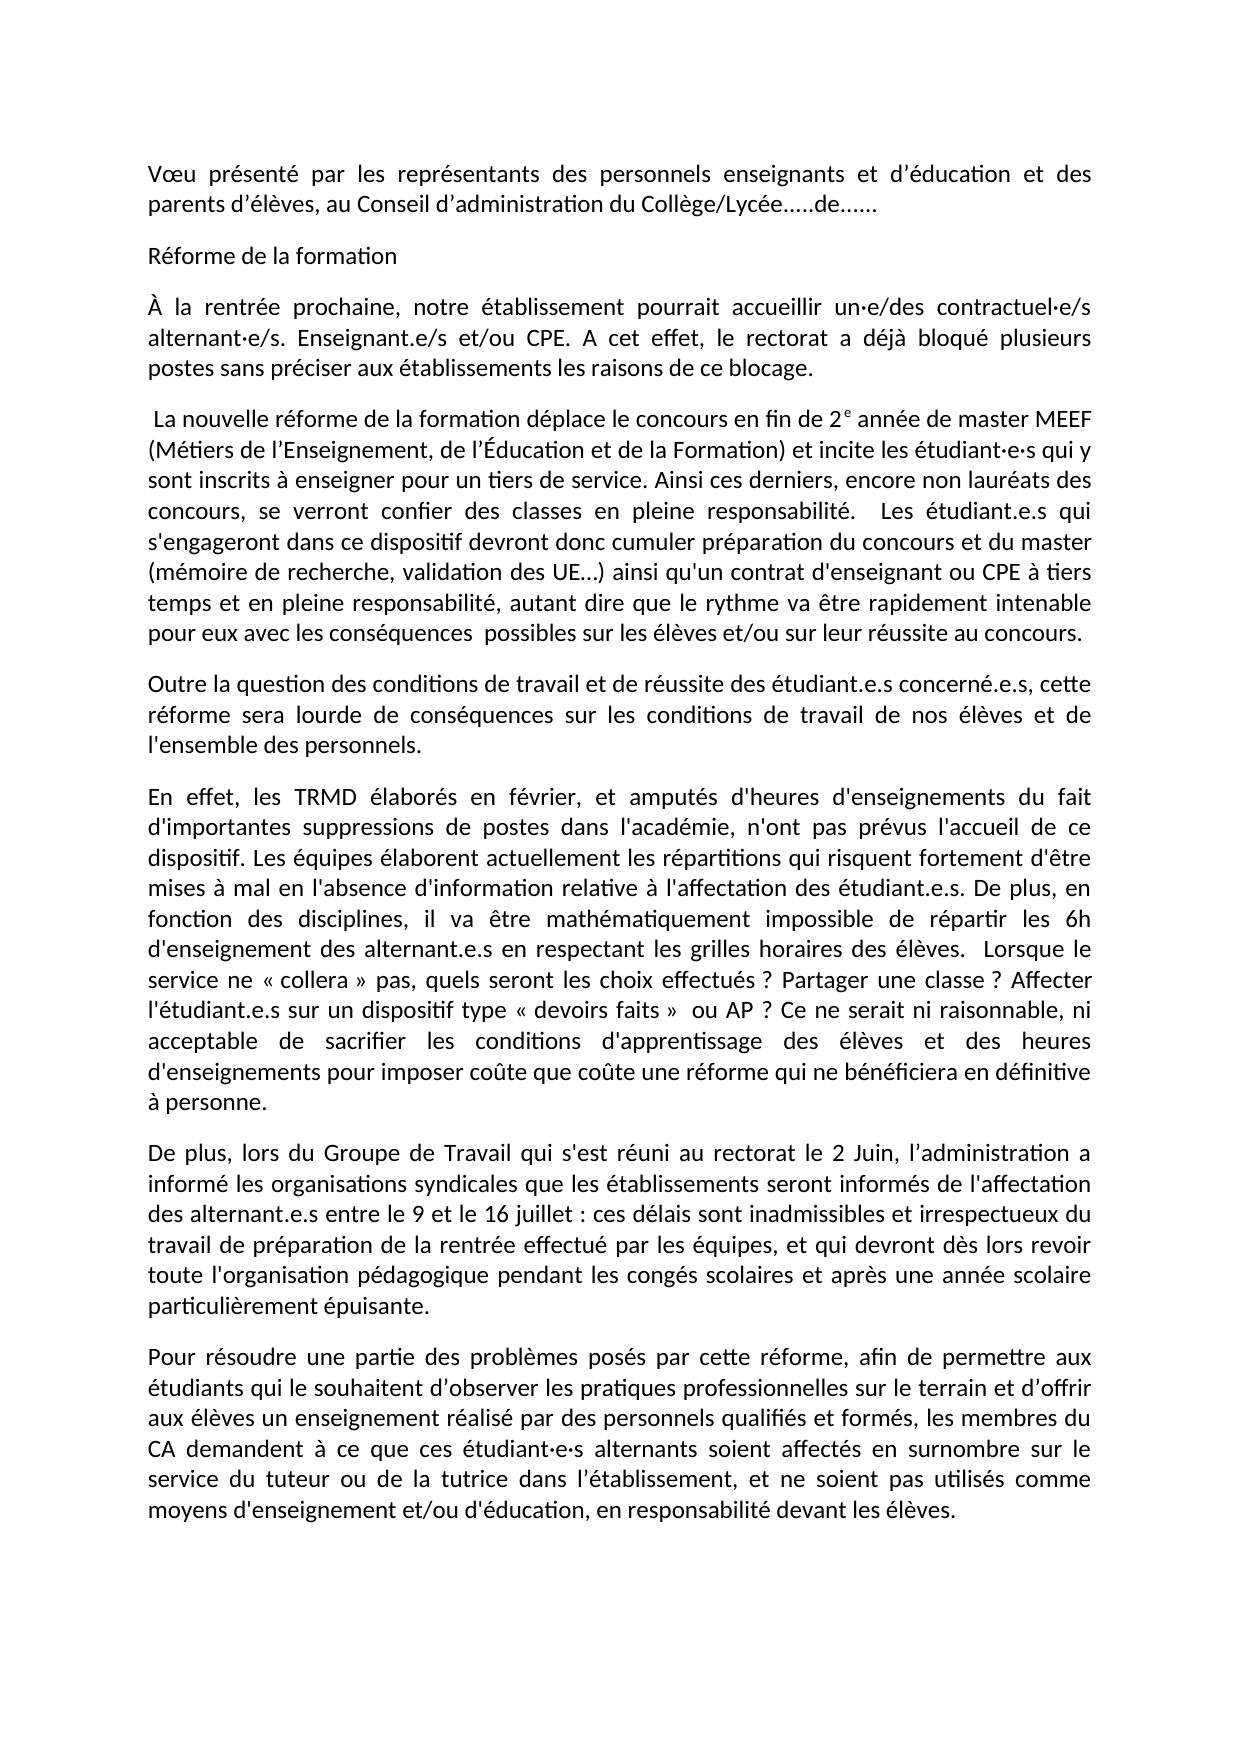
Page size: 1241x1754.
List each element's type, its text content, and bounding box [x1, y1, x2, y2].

text En effet, les TRMD élaborés en février, et amputés d'heures d'enseignements du fait d'importantes suppressions de postes dans l'académie, n'ont pas prévus l'accueil de ce dispositif. Les équipes élaborent actuellement les répartitions qui risquent fortement d'être mises à mal en l'absence d'information relative à l'affectation des étudiant.e.s. De plus, en fonction des disciplines, il va être mathématiquement impossible de répartir les 6h d'enseignement des alternant.e.s en respectant les grilles horaires des élèves. Lorsque le service ne « collera » pas, quels seront les choix effectués ? Partager une classe ? Affecter l'étudiant.e.s sur un dispositif type « devoirs faits » ou AP ? Ce ne serait ni raisonnable, ni acceptable de sacrifier les conditions d'apprentissage des élèves et des heures d'enseignements pour imposer coûte que coûte une réforme qui ne bénéficiera en définitive à personne. [148, 781, 1093, 1117]
text À la rentrée prochaine, notre établissement pourrait accueillir un·e/des contractuel·e/s alternant·e/s. Enseignant.e/s et/ou CPE. A cet effet, le rectorat a déjà bloqué plusieurs postes sans préciser aux établissements les raisons de ce blocage. [148, 291, 1093, 383]
text Pour résoudre une partie des problèmes posés par cette réforme, afin de permettre aux étudiants qui le souhaitent d’observer les pratiques professionnelles sur le terrain et d’offrir aux élèves un enseignement réalisé par des personnels qualifiés et formés, les membres du CA demandent à ce que ces étudiant·e·s alternants soient affectés en surnombre sur le service du tuteur ou de la tutrice dans l’établissement, et ne soient pas utilisés comme moyens d'enseignement et/ou d'éducation, en responsabilité devant les élèves. [148, 1342, 1093, 1525]
text Vœu présenté par les représentants des personnels enseignants et d’éducation et des parents d’élèves, au Conseil d’administration du Collège/Lycée.....de...... [148, 158, 1093, 219]
text La nouvelle réforme de la formation déplace le concours en fin de 2e année de master MEEF (Métiers de l’Enseignement, de l’Éducation et de la Formation) et incite les étudiant·e·s qui y sont inscrits à enseigner pour un tiers de service. Ainsi ces derniers, encore non lauréats des concours, se verront confier des classes en pleine responsabilité. Les étudiant.e.s qui s'engageront dans ce dispositif devront donc cumuler préparation du concours et du master (mémoire de recherche, validation des UE…) ainsi qu'un contrat d'enseignant ou CPE à tiers temps et en pleine responsabilité, autant dire que le rythme va être rapidement intenable pour eux avec les conséquences possibles sur les élèves et/ou sur leur réussite au concours. [148, 404, 1093, 648]
text Réforme de la formation [148, 240, 1093, 270]
text De plus, lors du Groupe de Travail qui s'est réuni au rectorat le 2 Juin, l’administration a informé les organisations syndicales que les établissements seront informés de l'affectation des alternant.e.s entre le 9 et le 16 juillet : ces délais sont inadmissibles et irrespectueux du travail de préparation de la rentrée effectué par les équipes, et qui devront dès lors revoir toute l'organisation pédagogique pendant les congés scolaires et après une année scolaire particulièrement épuisante. [148, 1138, 1093, 1321]
text Outre la question des conditions de travail et de réussite des étudiant.e.s concerné.e.s, cette réforme sera lourde de conséquences sur les conditions de travail de nos élèves et de l'ensemble des personnels. [148, 669, 1093, 760]
